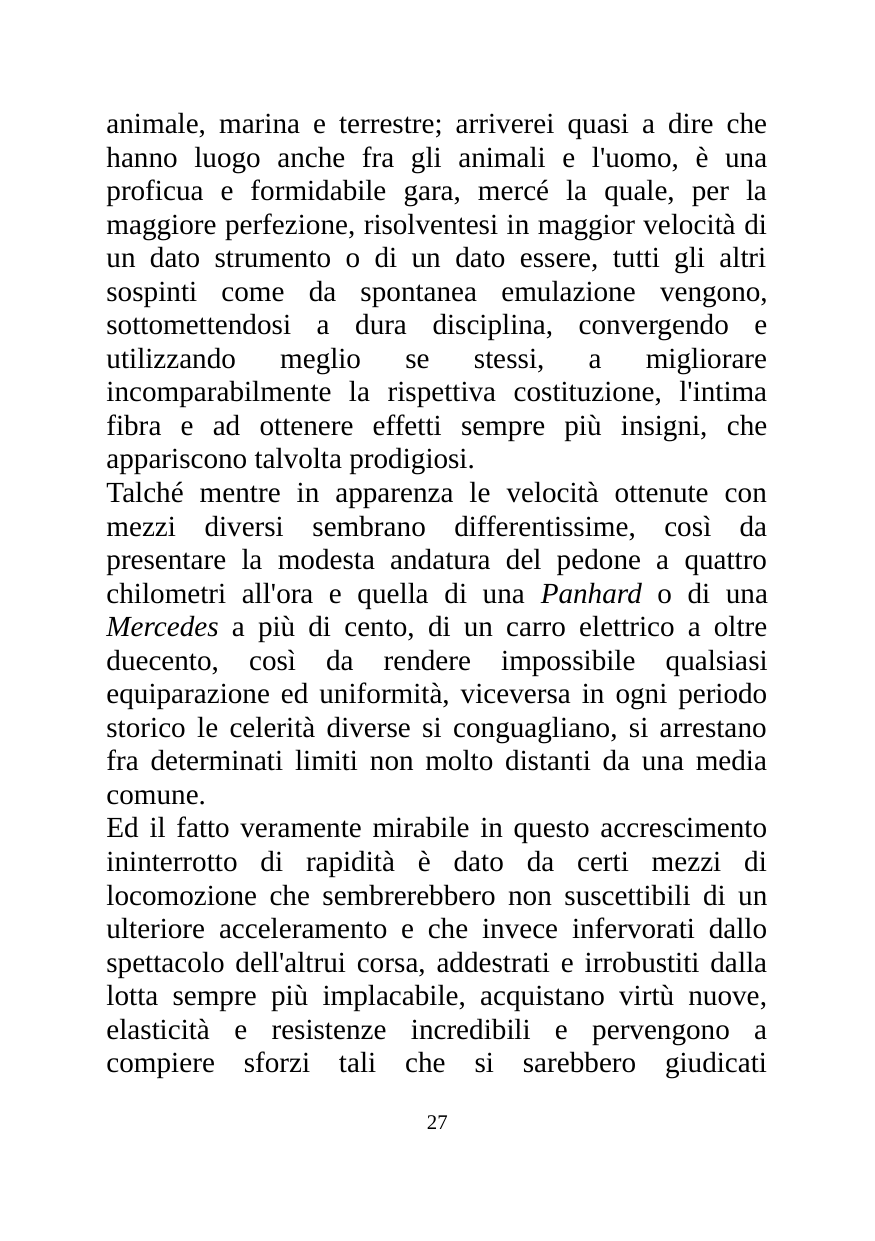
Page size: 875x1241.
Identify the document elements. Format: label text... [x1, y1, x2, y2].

text Talché mentre in apparenza le velocità ottenute con mezzi diversi sembrano differentissime, così da presentare la modesta andatura del pedone a quattro chilometri all'ora e quella di una Panhard o di una Mercedes a più di cento, di un carro elettrico a oltre duecento, così da rendere impossibile qualsiasi equiparazione ed uniformità, viceversa in ogni periodo storico le celerità diverse si conguagliano, si arrestano fra determinati limiti non molto distanti da una media comune. [106, 475, 768, 811]
text animale, marina e terrestre; arriverei quasi a dire che hanno luogo anche fra gli animali e l'uomo, è una proficua e formidabile gara, mercé la quale, per la maggiore perfezione, risolventesi in maggior velocità di un dato strumento o di un dato essere, tutti gli altri sospinti come da spontanea emulazione vengono, sottomettendosi a dura disciplina, convergendo e utilizzando meglio se stessi, a migliorare incomparabilmente la rispettiva costituzione, l'intima fibra e ad ottenere effetti sempre più insigni, che appariscono talvolta prodigiosi. [106, 106, 768, 475]
text Ed il fatto veramente mirabile in questo accrescimento ininterrotto di rapidità è dato da certi mezzi di locomozione che sembrerebbero non suscettibili di un ulteriore acceleramento e che invece infervorati dallo spettacolo dell'altrui corsa, addestrati e irrobustiti dalla lotta sempre più implacabile, acquistano virtù nuove, elasticità e resistenze incredibili e pervengono a compiere sforzi tali che si sarebbero giudicati [106, 811, 768, 1079]
